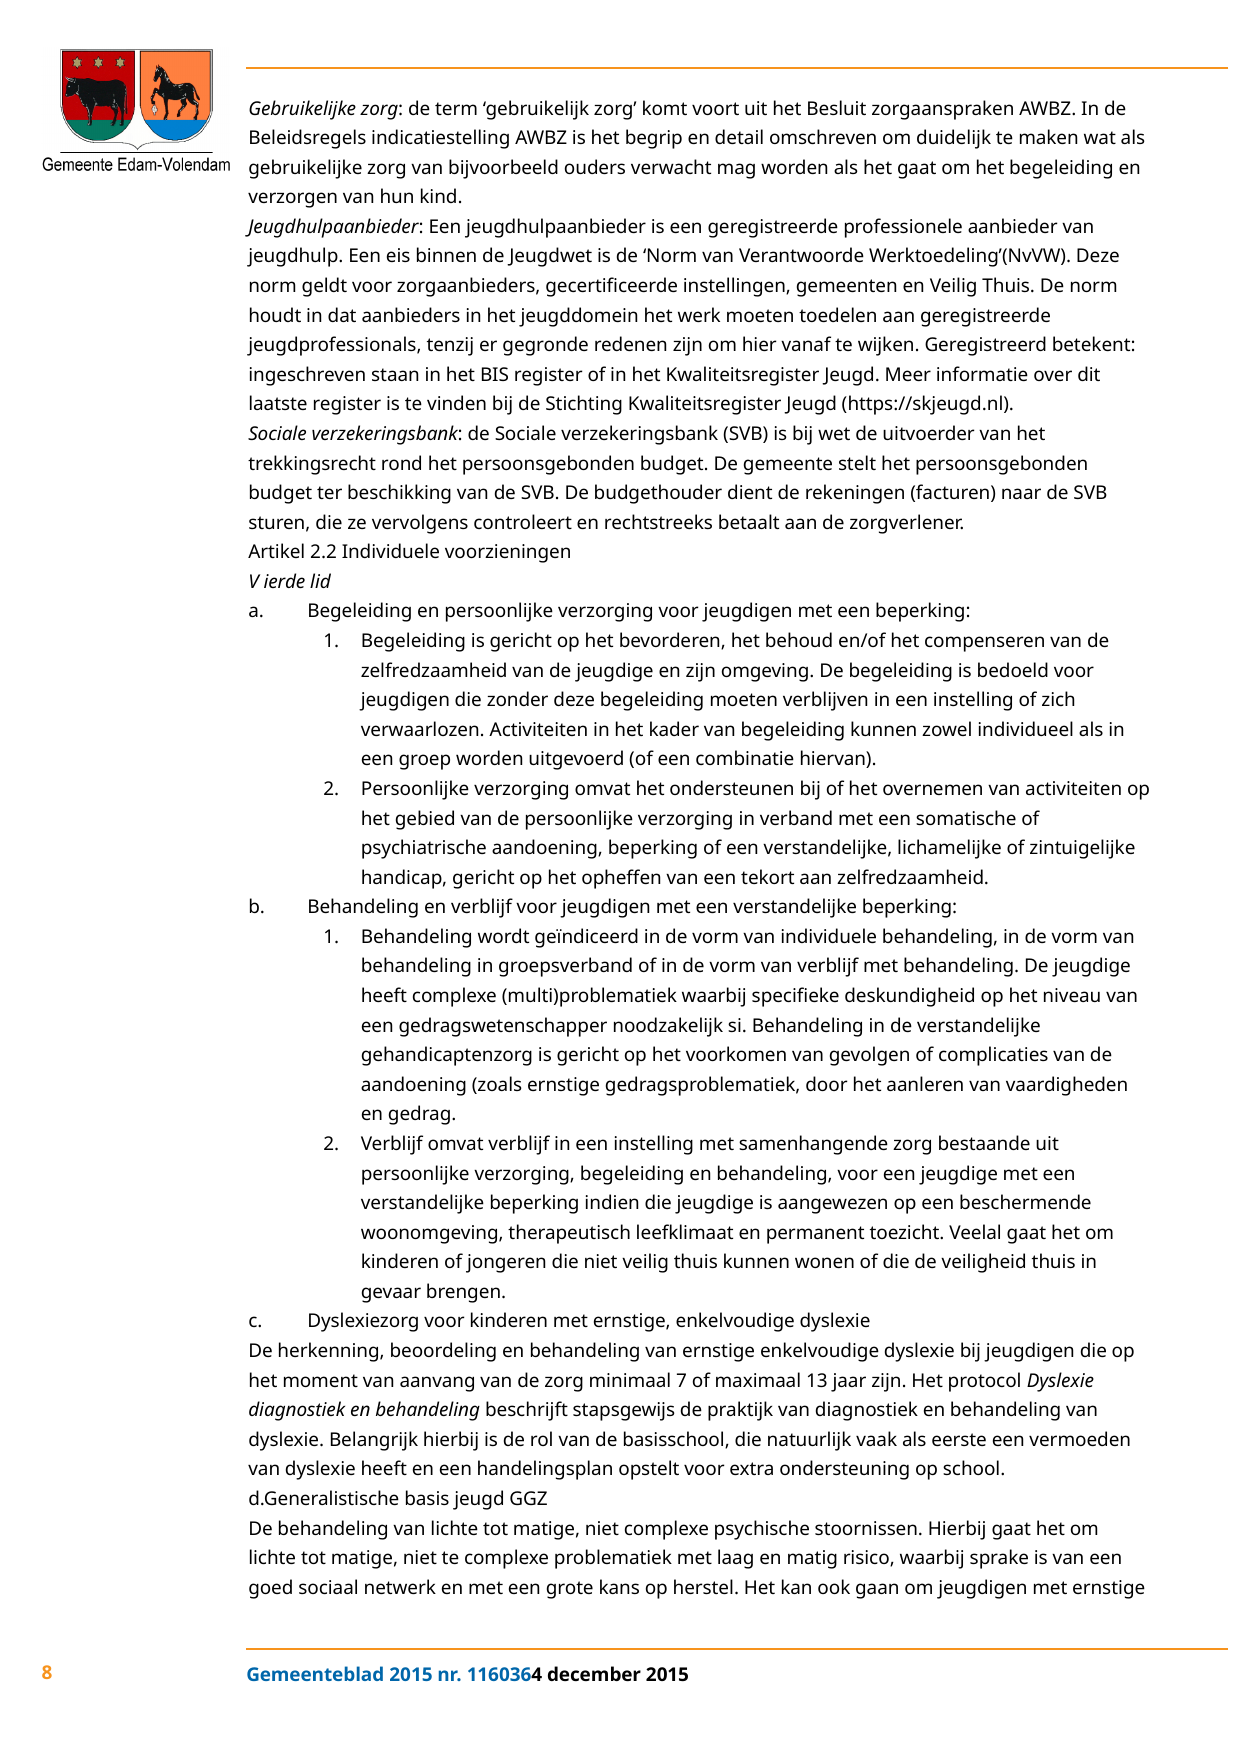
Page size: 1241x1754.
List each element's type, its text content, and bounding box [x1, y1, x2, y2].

text Jeugdhulpaanbieder: Een jeugdhulpaanbieder is een geregistreerde professionele aanbieder van jeugdhulp. Een eis binnen de Jeugdwet is de ‘Norm van Verantwoorde Werktoedeling’(NvVW). Deze norm geldt voor zorgaanbieders, gecertificeerde instellingen, gemeenten en Veilig Thuis. De norm houdt in dat aanbieders in het jeugddomein het werk moeten toedelen aan geregistreerde jeugdprofessionals, tenzij er gegronde redenen zijn om hier vanaf te wijken. Geregistreerd betekent: ingeschreven staan in het BIS register of in het Kwaliteitsregister Jeugd. Meer informatie over dit laatste register is te vinden bij de Stichting Kwaliteitsregister Jeugd (https://skjeugd.nl). [248, 213, 1152, 416]
text Artikel 2.2 Individuele voorzieningen [248, 538, 1152, 564]
list Dyslexiezorg voor kinderen met ernstige, enkelvoudige dyslexie [248, 1308, 1152, 1333]
list Persoonlijke verzorging omvat het ondersteunen bij of het overnemen van activiteiten op het gebied van de persoonlijke verzorging in verband met een somatische of psychiatrische aandoening, beperking of een verstandelijke, lichamelijke of zintuigelijke handicap, gericht op het opheffen van een tekort aan zelfredzaamheid. [323, 775, 1152, 890]
text Sociale verzekeringsbank: de Sociale verzekeringsbank (SVB) is bij wet de uitvoerder van het trekkingsrecht rond het persoonsgebonden budget. De gemeente stelt het persoonsgebonden budget ter beschikking van de SVB. De budgethouder dient de rekeningen (facturen) naar de SVB sturen, die ze vervolgens controleert en rechtstreeks betaalt aan de zorgverlener. [248, 420, 1152, 535]
list Begeleiding is gericht op het bevorderen, het behoud en/of het compenseren van de zelfredzaamheid van de jeugdige en zijn omgeving. De begeleiding is bedoeld voor jeugdigen die zonder deze begeleiding moeten verblijven in een instelling of zich verwaarlozen. Activiteiten in het kader van begeleiding kunnen zowel individueel als in een groep worden uitgevoerd (of een combinatie hiervan). [323, 627, 1152, 771]
text d.Generalistische basis jeugd GGZ [248, 1485, 1152, 1511]
list Begeleiding en persoonlijke verzorging voor jeugdigen met een beperking: [248, 598, 1152, 623]
list Behandeling wordt geïndiceerd in de vorm van individuele behandeling, in de vorm van behandeling in groepsverband of in de vorm van verblijf met behandeling. De jeugdige heeft complexe (multi)problematiek waarbij specifieke deskundigheid op het niveau van een gedragswetenschapper noodzakelijk si. Behandeling in de verstandelijke gehandicaptenzorg is gericht op het voorkomen van gevolgen of complicaties van de aandoening (zoals ernstige gedragsproblematiek, door het aanleren van vaardigheden en gedrag. [323, 923, 1152, 1126]
list Verblijf omvat verblijf in een instelling met samenhangende zorg bestaande uit persoonlijke verzorging, begeleiding en behandeling, voor een jeugdige met een verstandelijke beperking indien die jeugdige is aangewezen op een beschermende woonomgeving, therapeutisch leefklimaat en permanent toezicht. Veelal gaat het om kinderen of jongeren die niet veilig thuis kunnen wonen of die de veiligheid thuis in gevaar brengen. [323, 1130, 1152, 1304]
picture [41, 47, 231, 172]
text De behandeling van lichte tot matige, niet complexe psychische stoornissen. Hierbij gaat het om lichte tot matige, niet te complexe problematiek met laag en matig risico, waarbij sprake is van een goed sociaal netwerk en met een grote kans op herstel. Het kan ook gaan om jeugdigen met ernstige [248, 1515, 1152, 1600]
list Behandeling en verblijf voor jeugdigen met een verstandelijke beperking: [248, 893, 1152, 919]
text De herkenning, beoordeling en behandeling van ernstige enkelvoudige dyslexie bij jeugdigen die op het moment van aanvang van de zorg minimaal 7 of maximaal 13 jaar zijn. Het protocol Dyslexie diagnostiek en behandeling beschrijft stapsgewijs de praktijk van diagnostiek en behandeling van dyslexie. Belangrijk hierbij is de rol van de basisschool, die natuurlijk vaak als eerste een vermoeden van dyslexie heeft en een handelingsplan opstelt voor extra ondersteuning op school. [248, 1337, 1152, 1481]
text Gebruikelijke zorg: de term ‘gebruikelijk zorg’ komt voort uit het Besluit zorgaanspraken AWBZ. In de Beleidsregels indicatiestelling AWBZ is het begrip en detail omschreven om duidelijk te maken wat als gebruikelijke zorg van bijvoorbeeld ouders verwacht mag worden als het gaat om het begeleiding en verzorgen van hun kind. [248, 95, 1152, 209]
text V ierde lid [248, 568, 1152, 594]
